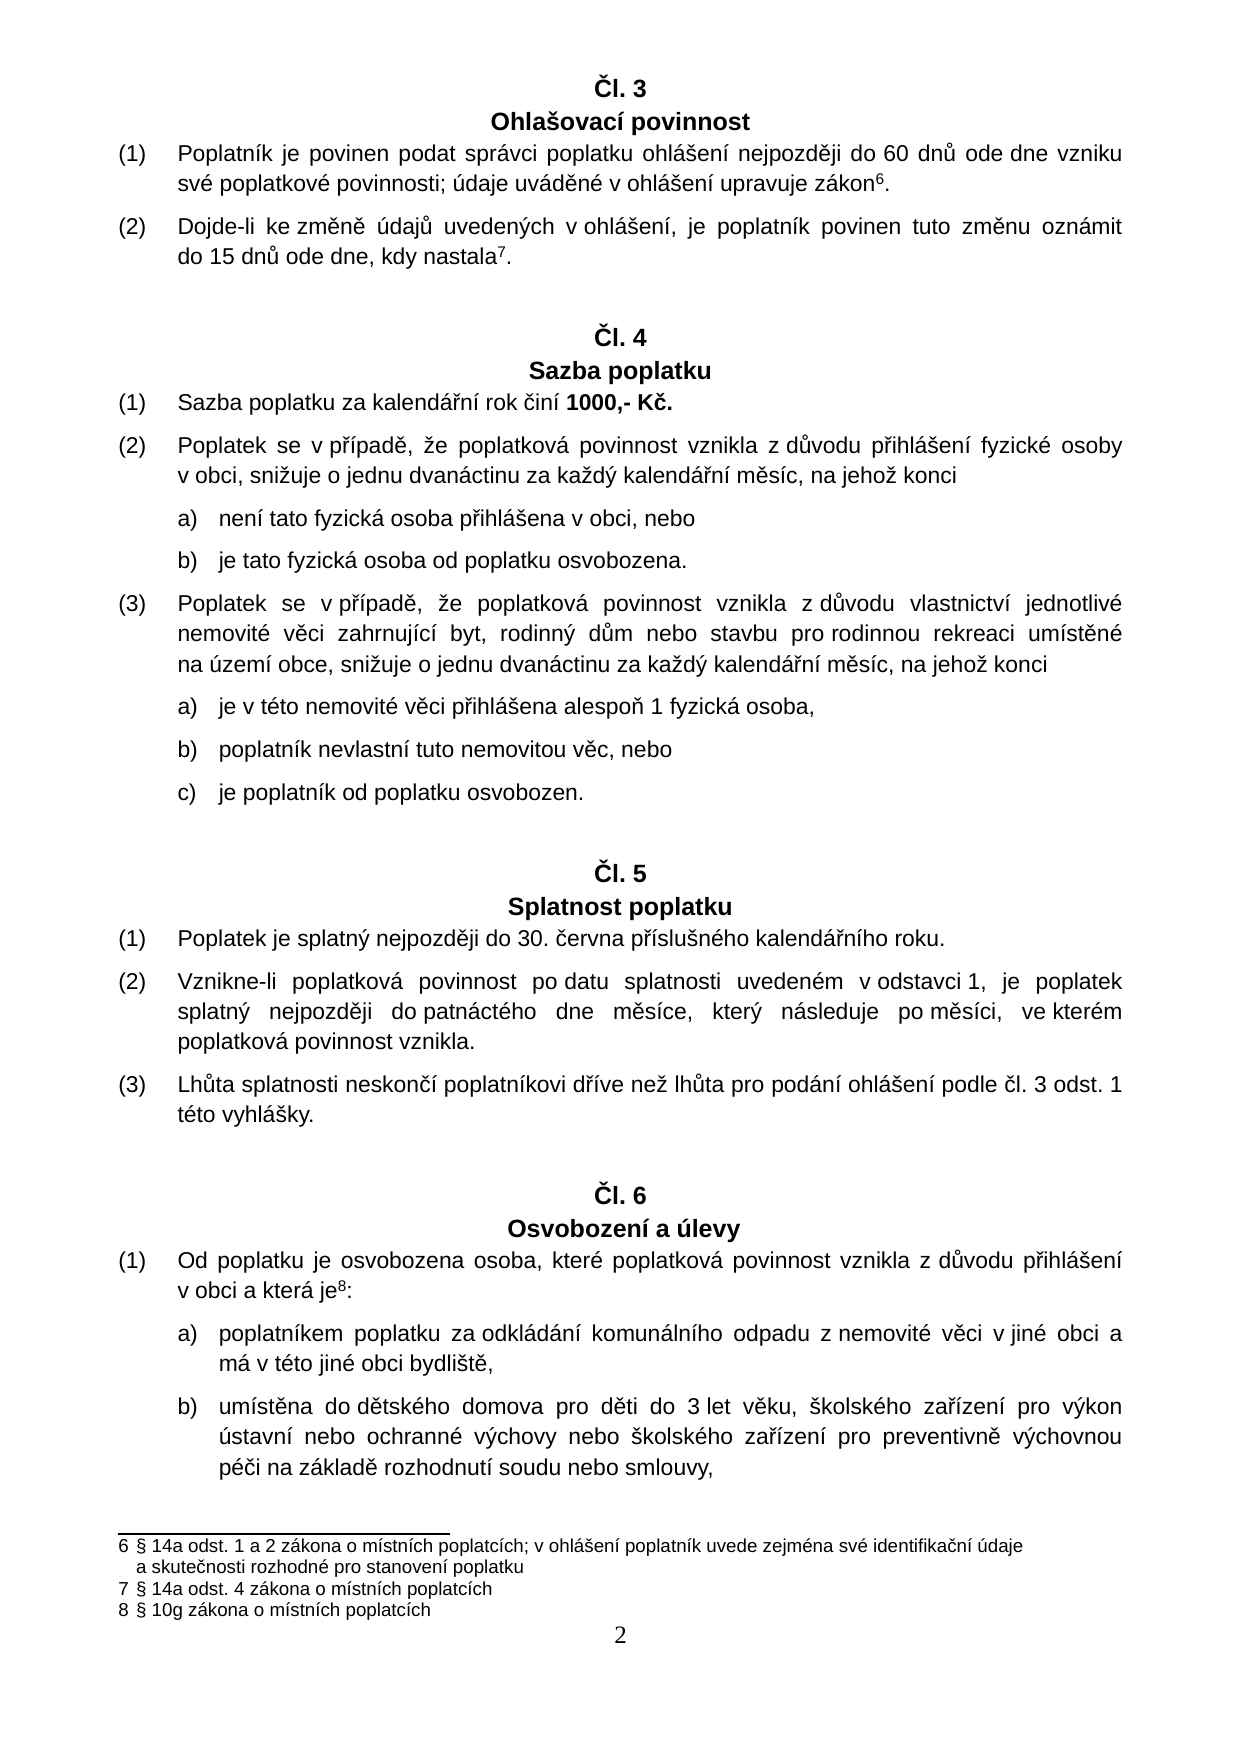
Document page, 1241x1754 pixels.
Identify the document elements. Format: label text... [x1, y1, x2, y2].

list Poplatek se v případě, že poplatková povinnost vznikla z důvodu vlastnictví jednotlivé nemovité věci zahrnující byt, rodinný dům nebo stavbu pro rodinnou rekreaci umístěné na území obce, snižuje o jednu dvanáctinu za každý kalendářní měsíc, na jehož konci [118, 590, 1122, 677]
list Lhůta splatnosti neskončí poplatníkovi dříve než lhůta pro podání ohlášení podle čl. 3 odst. 1 této vyhlášky. [118, 1071, 1122, 1127]
list § 14a odst. 4 zákona o místních poplatcích [118, 1577, 1122, 1599]
list Vznikne-li poplatková povinnost po datu splatnosti uvedeném v odstavci 1, je poplatek splatný nejpozději do patnáctého dne měsíce, který následuje po měsíci, ve kterém poplatková povinnost vznikla. [118, 968, 1122, 1054]
list § 14a odst. 1 a 2 zákona o místních poplatcích; v ohlášení poplatník uvede zejména své identifikační údaje a skutečnosti rozhodné pro stanovení poplatku [118, 1534, 1122, 1577]
list Poplatník je povinen podat správci poplatku ohlášení nejpozději do 60 dnů ode dne vzniku své poplatkové povinnosti; údaje uváděné v ohlášení upravuje zákon. [118, 140, 1122, 196]
list Od poplatku je osvobozena osoba, které poplatková povinnost vznikla z důvodu přihlášení v obci a která je: [118, 1247, 1122, 1304]
list Sazba poplatku za kalendářní rok činí 1000,- Kč. [118, 389, 1122, 416]
list umístěna do dětského domova pro děti do 3 let věku, školského zařízení pro výkon ústavní nebo ochranné výchovy nebo školského zařízení pro preventivně výchovnou péči na základě rozhodnutí soudu nebo smlouvy, [177, 1393, 1122, 1480]
subtitle Čl. 4 Sazba poplatku [118, 323, 1122, 385]
list není tato fyzická osoba přihlášena v obci, nebo [177, 505, 1122, 531]
list je tato fyzická osoba od poplatku osvobozena. [177, 547, 1122, 574]
list je poplatník od poplatku osvobozen. [177, 779, 1122, 805]
list je v této nemovité věci přihlášena alespoň 1 fyzická osoba, [177, 693, 1122, 720]
subtitle Čl. 5 Splatnost poplatku [118, 859, 1122, 921]
list Poplatek je splatný nejpozději do 30. června příslušného kalendářního roku. [118, 925, 1122, 951]
subtitle Čl. 6 Osvobození a úlevy [118, 1181, 1122, 1243]
list poplatník nevlastní tuto nemovitou věc, nebo [177, 736, 1122, 762]
list Dojde-li ke změně údajů uvedených v ohlášení, je poplatník povinen tuto změnu oznámit do 15 dnů ode dne, kdy nastala. [118, 213, 1122, 269]
list poplatníkem poplatku za odkládání komunálního odpadu z nemovité věci v jiné obci a má v této jiné obci bydliště, [177, 1320, 1122, 1377]
list Poplatek se v případě, že poplatková povinnost vznikla z důvodu přihlášení fyzické osoby v obci, snižuje o jednu dvanáctinu za každý kalendářní měsíc, na jehož konci [118, 432, 1122, 488]
subtitle Čl. 3 Ohlašovací povinnost [118, 74, 1122, 136]
list § 10g zákona o místních poplatcích [118, 1599, 1122, 1621]
